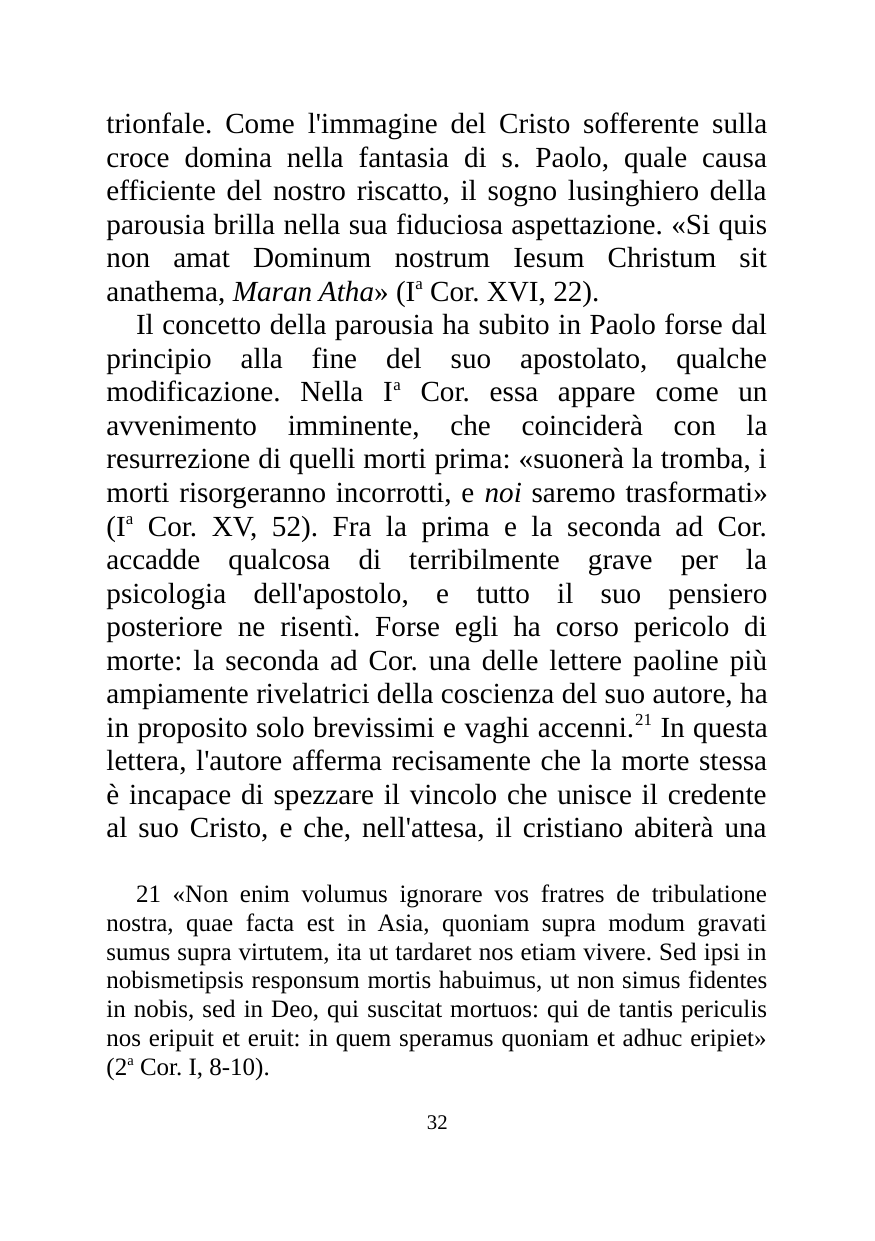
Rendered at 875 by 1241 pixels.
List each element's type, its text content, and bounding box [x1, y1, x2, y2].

text trionfale. Come l'immagine del Cristo sofferente sulla croce domina nella fantasia di s. Paolo, quale causa efficiente del nostro riscatto, il sogno lusinghiero della parousia brilla nella sua fiduciosa aspettazione. «Si quis non amat Dominum nostrum Iesum Christum sit anathema, Maran Atha» (Ia Cor. XVI, 22). [106, 106, 768, 307]
text Il concetto della parousia ha subito in Paolo forse dal principio alla fine del suo apostolato, qualche modificazione. Nella Ia Cor. essa appare come un avvenimento imminente, che coinciderà con la resurrezione di quelli morti prima: «suonerà la tromba, i morti risorgeranno incorrotti, e noi saremo trasformati» (Ia Cor. XV, 52). Fra la prima e la seconda ad Cor. accadde qualcosa di terribilmente grave per la psicologia dell'apostolo, e tutto il suo pensiero posteriore ne risentì. Forse egli ha corso pericolo di morte: la seconda ad Cor. una delle lettere paoline più ampiamente rivelatrici della coscienza del suo autore, ha in proposito solo brevissimi e vaghi accenni. In questa lettera, l'autore afferma recisamente che la morte stessa è incapace di spezzare il vincolo che unisce il credente al suo Cristo, e che, nell'attesa, il cristiano abiterà una [106, 307, 768, 844]
text «Non enim volumus ignorare vos fratres de tribulatione nostra, quae facta est in Asia, quoniam supra modum gravati sumus supra virtutem, ita ut tardaret nos etiam vivere. Sed ipsi in nobismetipsis responsum mortis habuimus, ut non simus fidentes in nobis, sed in Deo, qui suscitat mortuos: qui de tantis periculis nos eripuit et eruit: in quem speramus quoniam et adhuc eripiet» (2a Cor. I, 8-10). [106, 879, 768, 1080]
